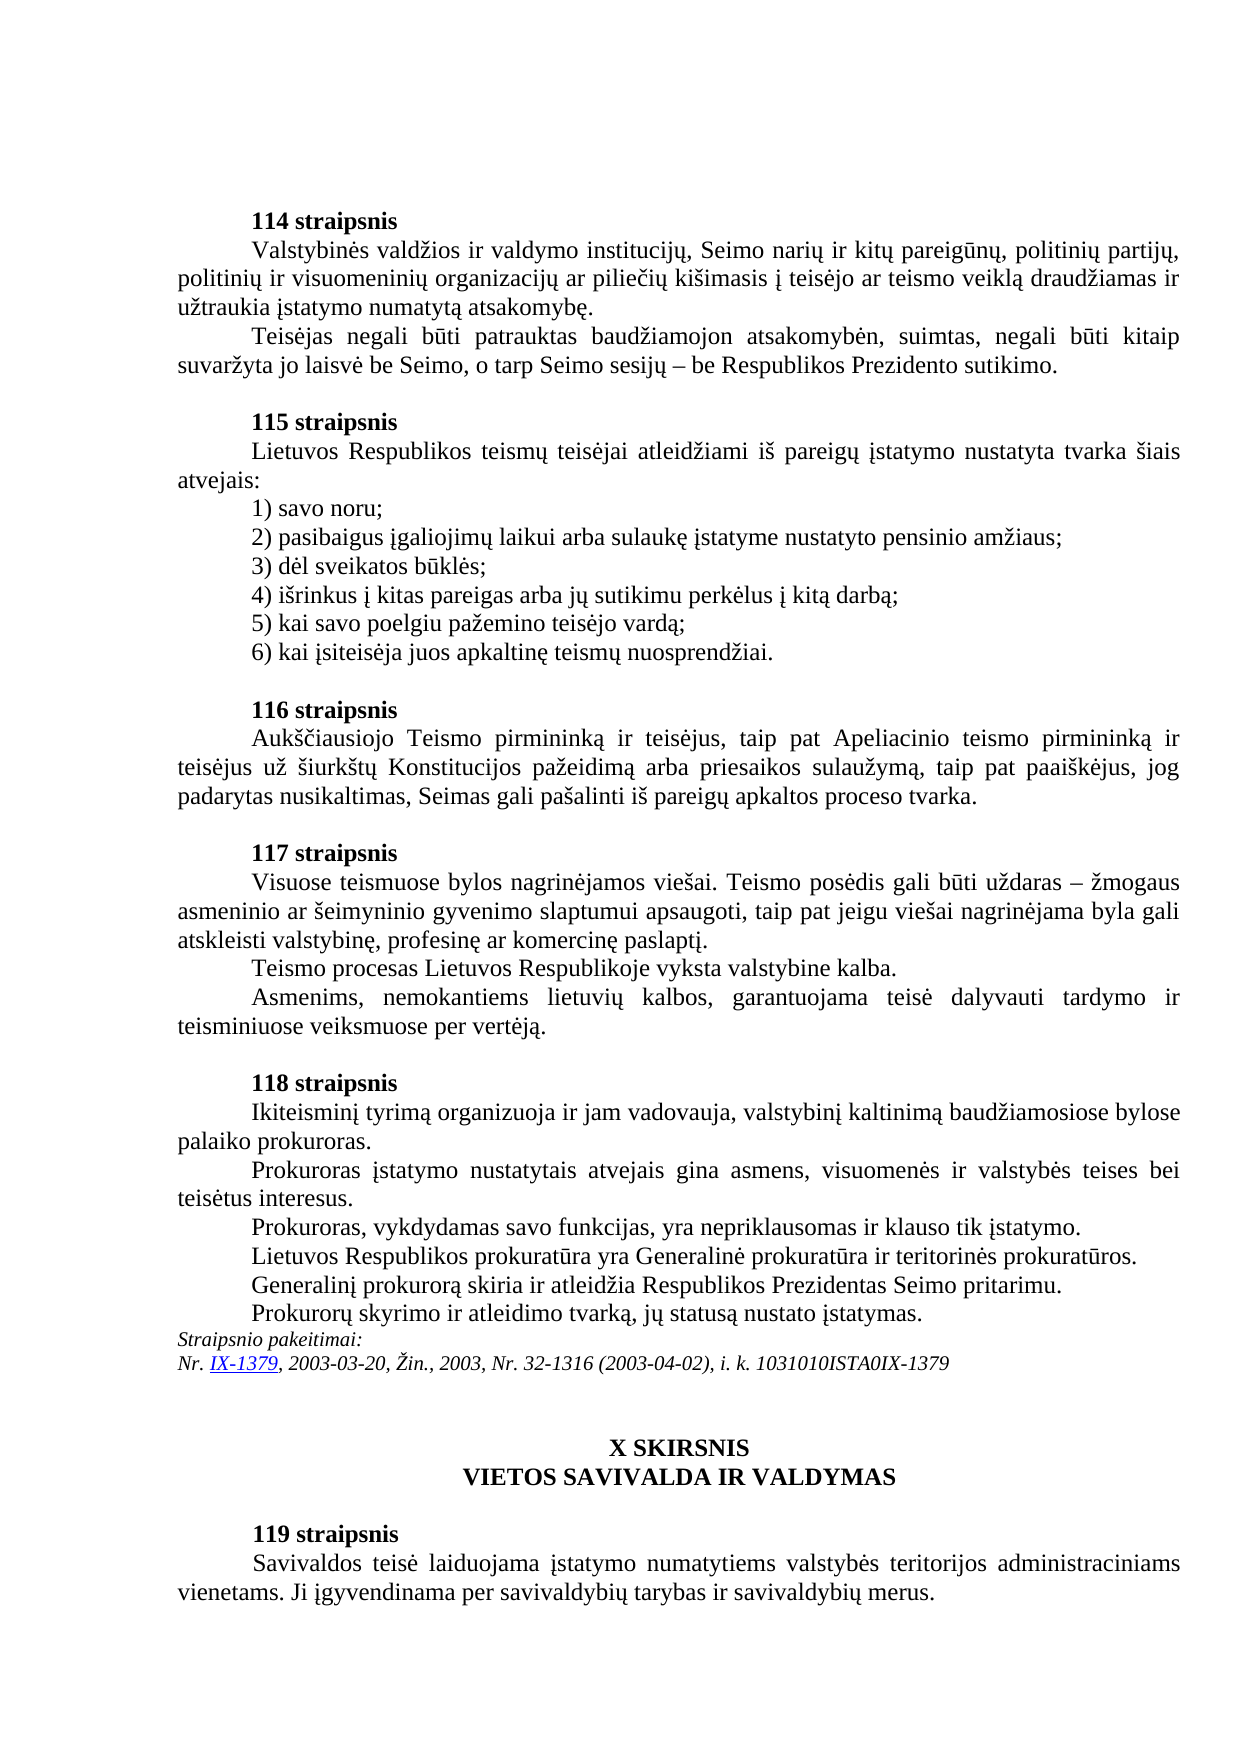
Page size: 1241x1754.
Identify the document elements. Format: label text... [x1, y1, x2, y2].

text 118 straipsnis [177, 1068, 1181, 1097]
text X SKIRSNIS [177, 1433, 1181, 1462]
text Prokurorų skyrimo ir atleidimo tvarką, jų statusą nustato įstatymas. [177, 1298, 1181, 1327]
text Visuose teismuose bylos nagrinėjamos viešai. Teismo posėdis gali būti uždaras – žmogaus asmeninio ar šeimyninio gyvenimo slaptumui apsaugoti, taip pat jeigu viešai nagrinėjama byla gali atskleisti valstybinę, profesinę ar komercinę paslaptį. [177, 867, 1181, 953]
text 2) pasibaigus įgaliojimų laikui arba sulaukę įstatyme nustatyto pensinio amžiaus; [177, 522, 1181, 551]
text 115 straipsnis [177, 407, 1181, 436]
text 117 straipsnis [177, 838, 1181, 867]
text Teismo procesas Lietuvos Respublikoje vyksta valstybine kalba. [177, 953, 1181, 982]
text 119 straipsnis [177, 1519, 1181, 1548]
text 4) išrinkus į kitas pareigas arba jų sutikimu perkėlus į kitą darbą; [177, 580, 1181, 608]
text 5) kai savo poelgiu pažemino teisėjo vardą; [177, 608, 1181, 637]
text Nr. IX-1379, 2003-03-20, Žin., 2003, Nr. 32-1316 (2003-04-02), i. k. 1031010ISTA0IX-1379 [177, 1351, 1181, 1375]
text Prokuroras, vykdydamas savo funkcijas, yra nepriklausomas ir klauso tik įstatymo. [177, 1212, 1181, 1241]
text 3) dėl sveikatos būklės; [177, 551, 1181, 580]
text Valstybinės valdžios ir valdymo institucijų, Seimo narių ir kitų pareigūnų, politinių partijų, politinių ir visuomeninių organizacijų ar piliečių kišimasis į teisėjo ar teismo veiklą draudžiamas ir užtraukia įstatymo numatytą atsakomybę. [177, 235, 1181, 321]
text VIETOS SAVIVALDA IR VALDYMAS [177, 1462, 1181, 1490]
text Asmenims, nemokantiems lietuvių kalbos, garantuojama teisė dalyvauti tardymo ir teisminiuose veiksmuose per vertėją. [177, 982, 1181, 1040]
text Aukščiausiojo Teismo pirmininką ir teisėjus, taip pat Apeliacinio teismo pirmininką ir teisėjus už šiurkštų Konstitucijos pažeidimą arba priesaikos sulaužymą, taip pat paaiškėjus, jog padarytas nusikaltimas, Seimas gali pašalinti iš pareigų apkaltos proceso tvarka. [177, 723, 1181, 810]
text Ikiteisminį tyrimą organizuoja ir jam vadovauja, valstybinį kaltinimą baudžiamosiose bylose palaiko prokuroras. [177, 1097, 1181, 1155]
text Prokuroras įstatymo nustatytais atvejais gina asmens, visuomenės ir valstybės teises bei teisėtus interesus. [177, 1155, 1181, 1212]
text 6) kai įsiteisėja juos apkaltinę teismų nuosprendžiai. [177, 637, 1181, 666]
text Generalinį prokurorą skiria ir atleidžia Respublikos Prezidentas Seimo pritarimu. [177, 1270, 1181, 1298]
text 1) savo noru; [177, 493, 1181, 522]
text 116 straipsnis [177, 695, 1181, 723]
text Straipsnio pakeitimai: [177, 1327, 1181, 1351]
text Teisėjas negali būti patrauktas baudžiamojon atsakomybėn, suimtas, negali būti kitaip suvaržyta jo laisvė be Seimo, o tarp Seimo sesijų – be Respublikos Prezidento sutikimo. [177, 321, 1181, 378]
text Lietuvos Respublikos prokuratūra yra Generalinė prokuratūra ir teritorinės prokuratūros. [177, 1241, 1181, 1270]
text Lietuvos Respublikos teismų teisėjai atleidžiami iš pareigų įstatymo nustatyta tvarka šiais atvejais: [177, 436, 1181, 493]
text Savivaldos teisė laiduojama įstatymo numatytiems valstybės teritorijos administraciniams vienetams. Ji įgyvendinama per savivaldybių tarybas ir savivaldybių merus. [177, 1548, 1181, 1605]
text 114 straipsnis [177, 206, 1181, 235]
